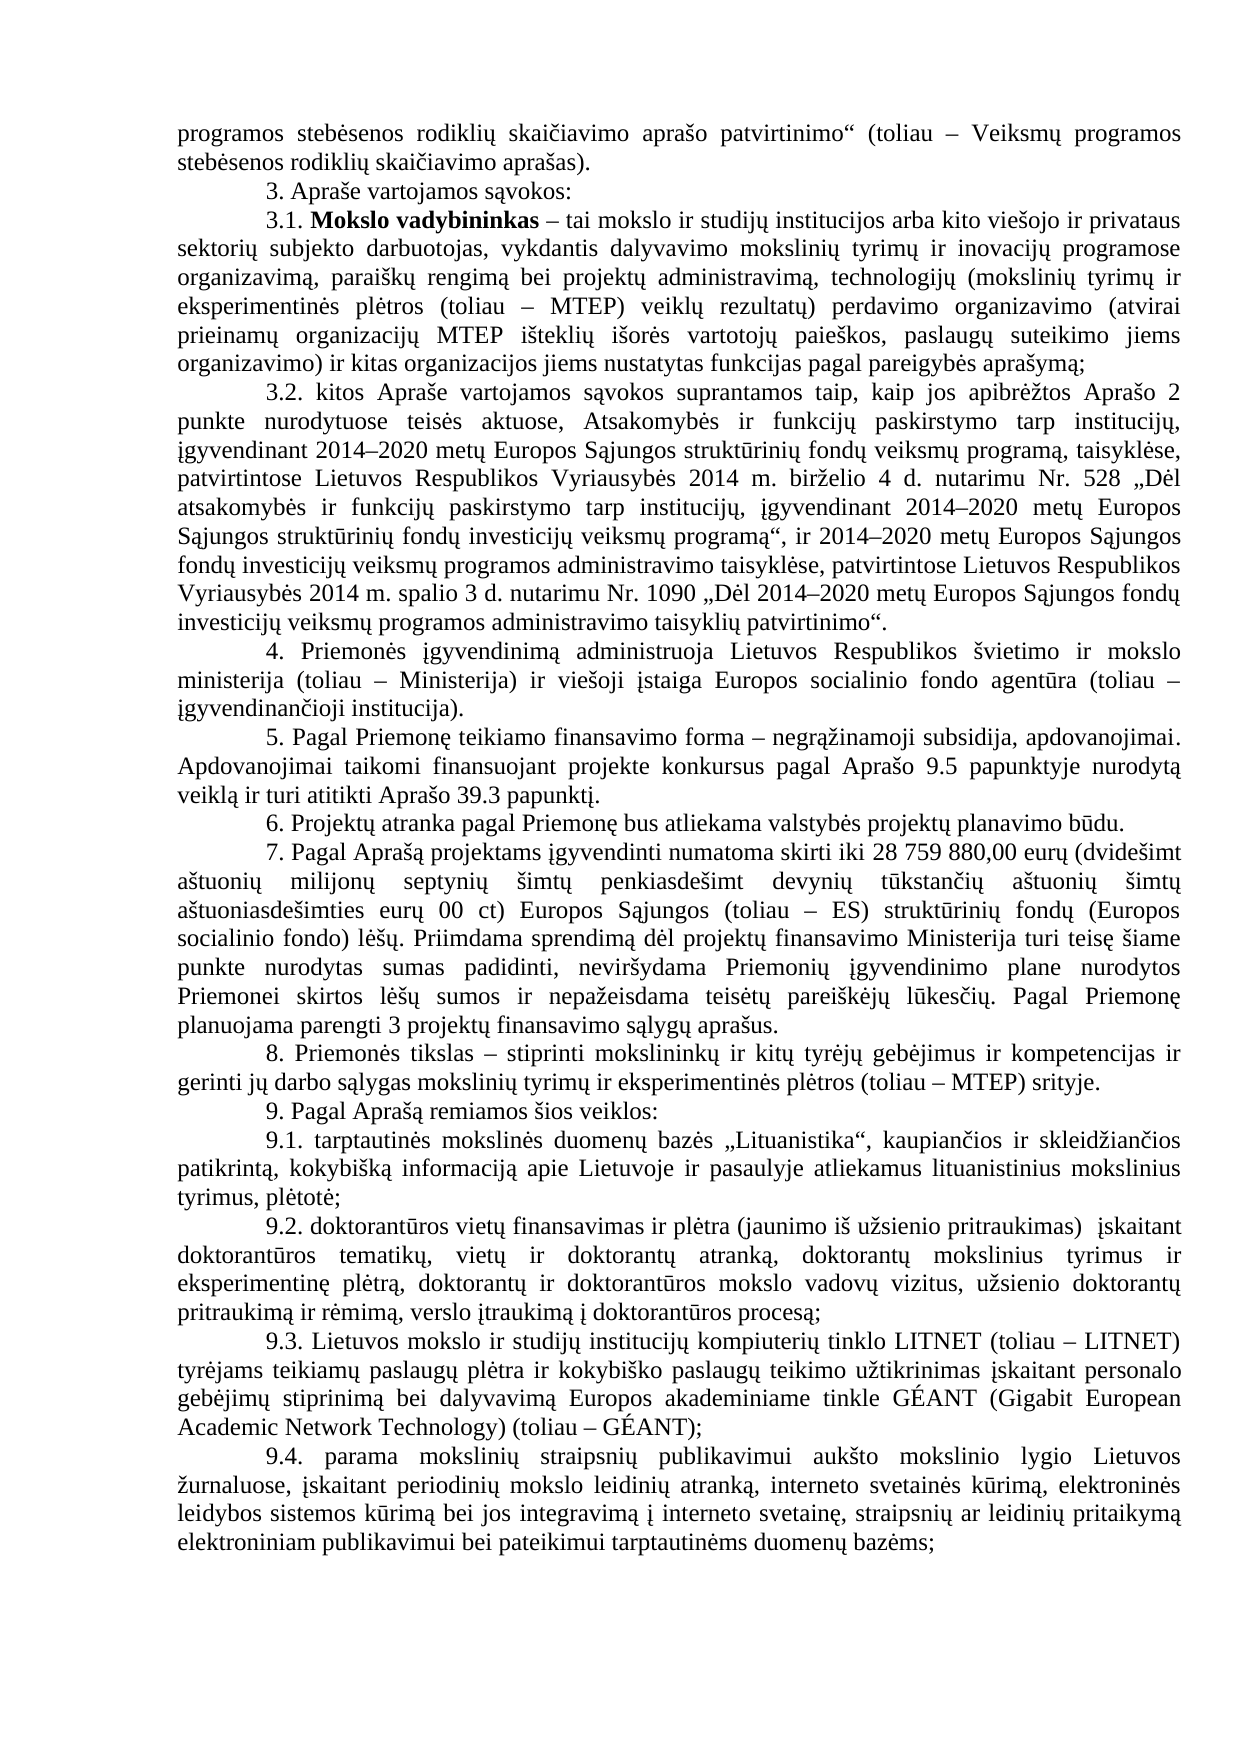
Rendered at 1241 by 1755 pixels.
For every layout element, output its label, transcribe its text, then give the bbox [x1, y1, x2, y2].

text 9. Pagal Aprašą remiamos šios veiklos: [177, 1096, 1182, 1125]
text 9.4. parama mokslinių straipsnių publikavimui aukšto mokslinio lygio Lietuvos žurnaluose, įskaitant periodinių mokslo leidinių atranką, interneto svetainės kūrimą, elektroninės leidybos sistemos kūrimą bei jos integravimą į interneto svetainę, straipsnių ar leidinių pritaikymą elektroniniam publikavimui bei pateikimui tarptautinėms duomenų bazėms; [177, 1441, 1182, 1556]
text 6. Projektų atranka pagal Priemonę bus atliekama valstybės projektų planavimo būdu. [177, 808, 1182, 837]
text 4. Priemonės įgyvendinimą administruoja Lietuvos Respublikos švietimo ir mokslo ministerija (toliau – Ministerija) ir viešoji įstaiga Europos socialinio fondo agentūra (toliau – įgyvendinančioji institucija). [177, 636, 1182, 722]
text 3.2. kitos Apraše vartojamos sąvokos suprantamos taip, kaip jos apibrėžtos Aprašo 2 punkte nurodytuose teisės aktuose, Atsakomybės ir funkcijų paskirstymo tarp institucijų, įgyvendinant 2014–2020 metų Europos Sąjungos struktūrinių fondų veiksmų programą, taisyklėse, patvirtintose Lietuvos Respublikos Vyriausybės 2014 m. birželio 4 d. nutarimu Nr. 528 „Dėl atsakomybės ir funkcijų paskirstymo tarp institucijų, įgyvendinant 2014–2020 metų Europos Sąjungos struktūrinių fondų investicijų veiksmų programą“, ir 2014–2020 metų Europos Sąjungos fondų investicijų veiksmų programos administravimo taisyklėse, patvirtintose Lietuvos Respublikos Vyriausybės 2014 m. spalio 3 d. nutarimu Nr. 1090 „Dėl 2014–2020 metų Europos Sąjungos fondų investicijų veiksmų programos administravimo taisyklių patvirtinimo“. [177, 377, 1182, 636]
text programos stebėsenos rodiklių skaičiavimo aprašo patvirtinimo“ (toliau – Veiksmų programos stebėsenos rodiklių skaičiavimo aprašas). [177, 118, 1182, 176]
text 9.1. tarptautinės mokslinės duomenų bazės „Lituanistika“, kaupiančios ir skleidžiančios patikrintą, kokybišką informaciją apie Lietuvoje ir pasaulyje atliekamus lituanistinius mokslinius tyrimus, plėtotė; [177, 1125, 1182, 1211]
text 8. Priemonės tikslas – stiprinti mokslininkų ir kitų tyrėjų gebėjimus ir kompetencijas ir gerinti jų darbo sąlygas mokslinių tyrimų ir eksperimentinės plėtros (toliau – MTEP) srityje. [177, 1038, 1182, 1096]
text 3.1. Mokslo vadybininkas – tai mokslo ir studijų institucijos arba kito viešojo ir privataus sektorių subjekto darbuotojas, vykdantis dalyvavimo mokslinių tyrimų ir inovacijų programose organizavimą, paraiškų rengimą bei projektų administravimą, technologijų (mokslinių tyrimų ir eksperimentinės plėtros (toliau – MTEP) veiklų rezultatų) perdavimo organizavimo (atvirai prieinamų organizacijų MTEP išteklių išorės vartotojų paieškos, paslaugų suteikimo jiems organizavimo) ir kitas organizacijos jiems nustatytas funkcijas pagal pareigybės aprašymą; [177, 205, 1182, 377]
text 9.2. doktorantūros vietų finansavimas ir plėtra (jaunimo iš užsienio pritraukimas) įskaitant doktorantūros tematikų, vietų ir doktorantų atranką, doktorantų mokslinius tyrimus ir eksperimentinę plėtrą, doktorantų ir doktorantūros mokslo vadovų vizitus, užsienio doktorantų pritraukimą ir rėmimą, verslo įtraukimą į doktorantūros procesą; [177, 1211, 1182, 1326]
text 5. Pagal Priemonę teikiamo finansavimo forma – negrąžinamoji subsidija, apdovanojimai. Apdovanojimai taikomi finansuojant projekte konkursus pagal Aprašo 9.5 papunktyje nurodytą veiklą ir turi atitikti Aprašo 39.3 papunktį. [177, 722, 1182, 808]
text 3. Apraše vartojamos sąvokos: [177, 176, 1182, 205]
text 9.3. Lietuvos mokslo ir studijų institucijų kompiuterių tinklo LITNET (toliau – LITNET) tyrėjams teikiamų paslaugų plėtra ir kokybiško paslaugų teikimo užtikrinimas įskaitant personalo gebėjimų stiprinimą bei dalyvavimą Europos akademiniame tinkle GÉANT (Gigabit European Academic Network Technology) (toliau – GÉANT); [177, 1326, 1182, 1441]
text 7. Pagal Aprašą projektams įgyvendinti numatoma skirti iki 28 759 880,00 eurų (dvidešimt aštuonių milijonų septynių šimtų penkiasdešimt devynių tūkstančių aštuonių šimtų aštuoniasdešimties eurų 00 ct) Europos Sąjungos (toliau – ES) struktūrinių fondų (Europos socialinio fondo) lėšų. Priimdama sprendimą dėl projektų finansavimo Ministerija turi teisę šiame punkte nurodytas sumas padidinti, neviršydama Priemonių įgyvendinimo plane nurodytos Priemonei skirtos lėšų sumos ir nepažeisdama teisėtų pareiškėjų lūkesčių. Pagal Priemonę planuojama parengti 3 projektų finansavimo sąlygų aprašus. [177, 837, 1182, 1038]
